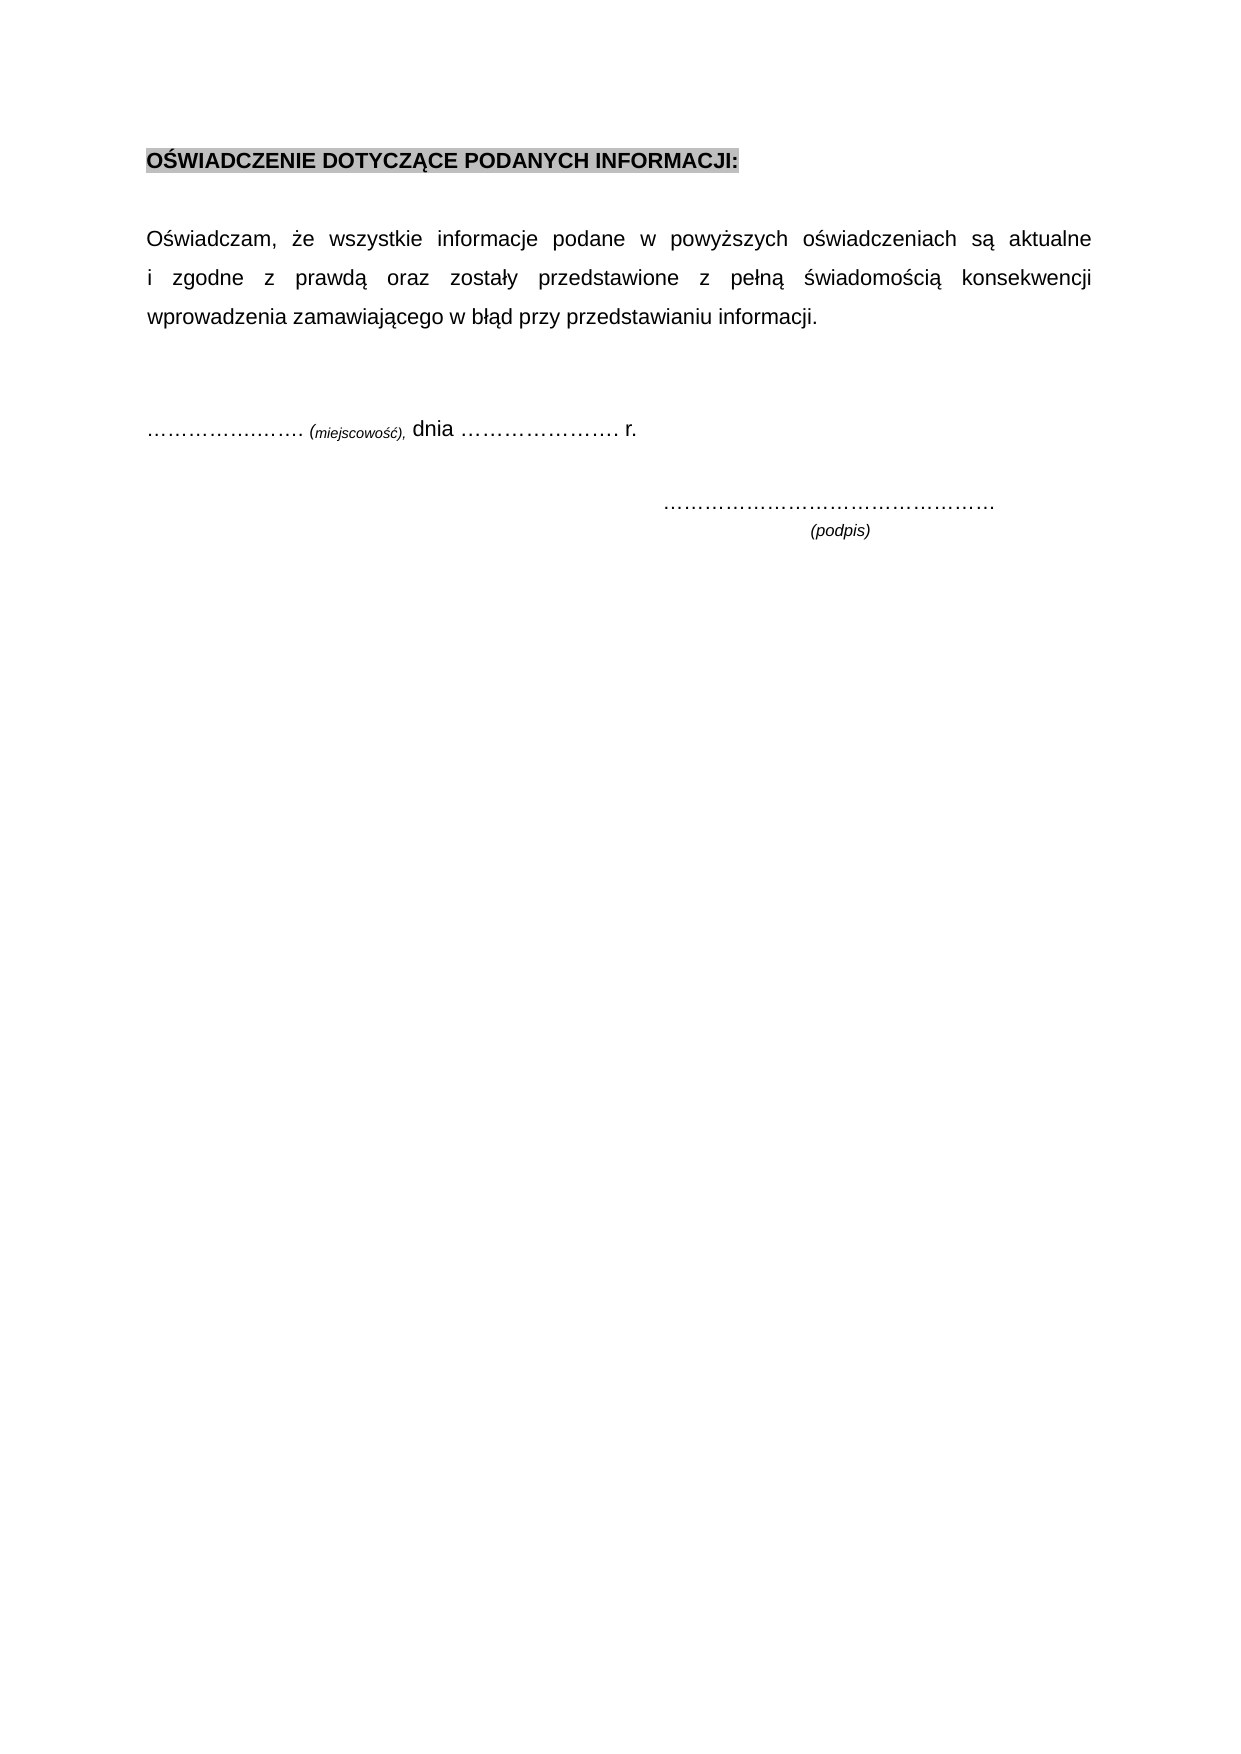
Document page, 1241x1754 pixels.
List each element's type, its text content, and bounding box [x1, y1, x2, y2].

text ………………………………………… [146, 489, 1093, 513]
text OŚWIADCZENIE DOTYCZĄCE PODANYCH INFORMACJI: [146, 148, 1093, 173]
text (podpis) [590, 521, 1093, 540]
text …………….……. (miejscowość), dnia …………………. r. [146, 416, 1093, 442]
text Oświadczam, że wszystkie informacje podane w powyższych oświadczeniach są aktualne i zgodne z prawdą oraz zostały przedstawione z pełną świadomością konsekwencji wprowadzenia zamawiającego w błąd przy przedstawianiu informacji. [146, 225, 1093, 329]
